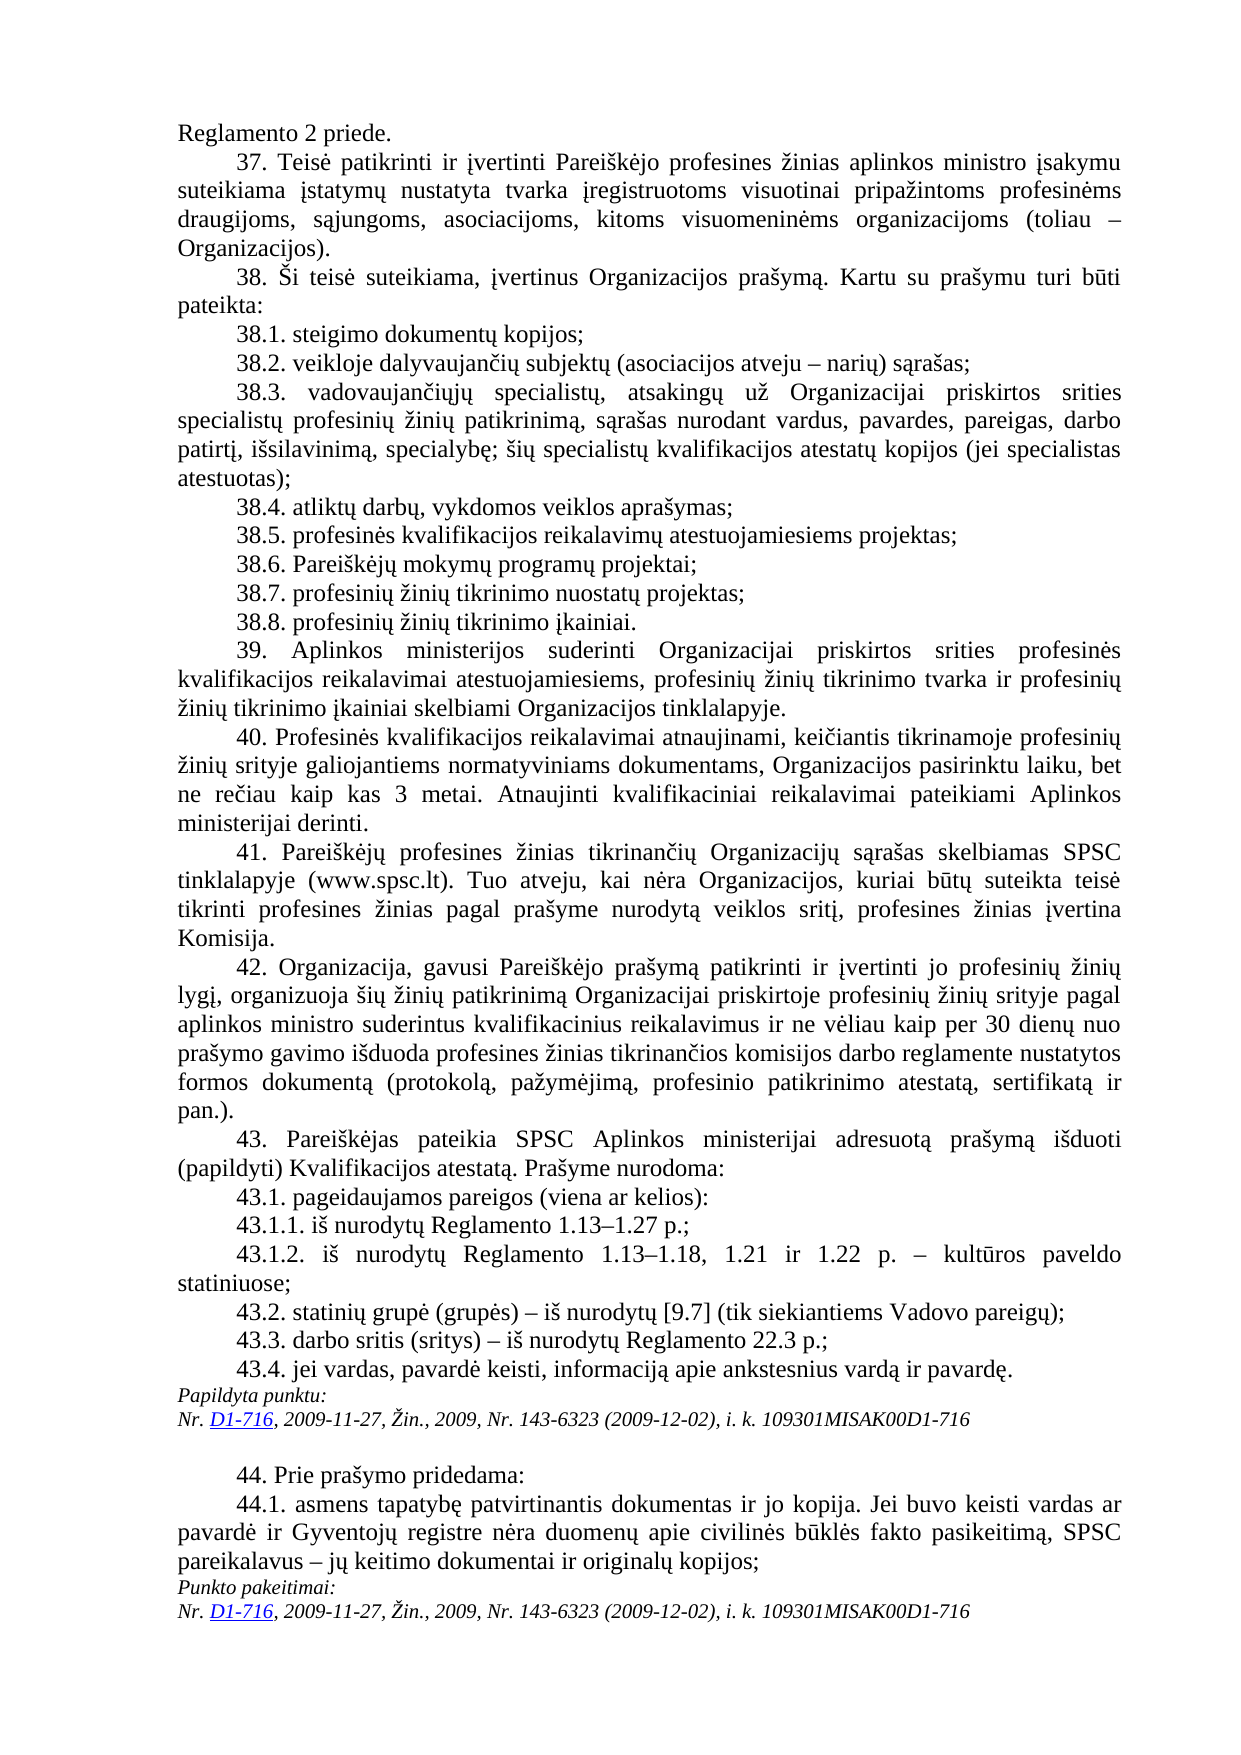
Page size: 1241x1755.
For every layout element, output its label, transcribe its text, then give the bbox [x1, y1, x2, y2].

text 38. Ši teisė suteikiama, įvertinus Organizacijos prašymą. Kartu su prašymu turi būti pateikta: [177, 262, 1122, 319]
text 37. Teisė patikrinti ir įvertinti Pareiškėjo profesines žinias aplinkos ministro įsakymu suteikiama įstatymų nustatyta tvarka įregistruotoms visuotinai pripažintoms profesinėms draugijoms, sąjungoms, asociacijoms, kitoms visuomeninėms organizacijoms (toliau – Organizacijos). [177, 147, 1122, 262]
text 44.1. asmens tapatybę patvirtinantis dokumentas ir jo kopija. Jei buvo keisti vardas ar pavardė ir Gyventojų registre nėra duomenų apie civilinės būklės fakto pasikeitimą, SPSC pareikalavus – jų keitimo dokumentai ir originalų kopijos; [177, 1489, 1122, 1575]
text 43.1. pageidaujamos pareigos (viena ar kelios): [177, 1182, 1122, 1211]
text 38.5. profesinės kvalifikacijos reikalavimų atestuojamiesiems projektas; [177, 521, 1122, 549]
text Reglamento 2 priede. [177, 118, 1122, 147]
text 43.1.2. iš nurodytų Reglamento 1.13–1.18, 1.21 ir 1.22 p. – kultūros paveldo statiniuose; [177, 1239, 1122, 1297]
text Papildyta punktu: [177, 1383, 1122, 1407]
text 43.1.1. iš nurodytų Reglamento 1.13–1.27 p.; [177, 1211, 1122, 1239]
text Nr. D1-716, 2009-11-27, Žin., 2009, Nr. 143-6323 (2009-12-02), i. k. 109301MISAK00D1-716 [177, 1599, 1122, 1623]
text 39. Aplinkos ministerijos suderinti Organizacijai priskirtos srities profesinės kvalifikacijos reikalavimai atestuojamiesiems, profesinių žinių tikrinimo tvarka ir profesinių žinių tikrinimo įkainiai skelbiami Organizacijos tinklalapyje. [177, 636, 1122, 722]
text 38.7. profesinių žinių tikrinimo nuostatų projektas; [177, 578, 1122, 607]
text 38.8. profesinių žinių tikrinimo įkainiai. [177, 607, 1122, 636]
text Punkto pakeitimai: [177, 1575, 1122, 1599]
text Nr. D1-716, 2009-11-27, Žin., 2009, Nr. 143-6323 (2009-12-02), i. k. 109301MISAK00D1-716 [177, 1407, 1122, 1431]
text 41. Pareiškėjų profesines žinias tikrinančių Organizacijų sąrašas skelbiamas SPSC tinklalapyje (www.spsc.lt). Tuo atveju, kai nėra Organizacijos, kuriai būtų suteikta teisė tikrinti profesines žinias pagal prašyme nurodytą veiklos sritį, profesines žinias įvertina Komisija. [177, 837, 1122, 952]
text 43. Pareiškėjas pateikia SPSC Aplinkos ministerijai adresuotą prašymą išduoti (papildyti) Kvalifikacijos atestatą. Prašyme nurodoma: [177, 1124, 1122, 1182]
text 38.6. Pareiškėjų mokymų programų projektai; [177, 549, 1122, 578]
text 42. Organizacija, gavusi Pareiškėjo prašymą patikrinti ir įvertinti jo profesinių žinių lygį, organizuoja šių žinių patikrinimą Organizacijai priskirtoje profesinių žinių srityje pagal aplinkos ministro suderintus kvalifikacinius reikalavimus ir ne vėliau kaip per 30 dienų nuo prašymo gavimo išduoda profesines žinias tikrinančios komisijos darbo reglamente nustatytos formos dokumentą (protokolą, pažymėjimą, profesinio patikrinimo atestatą, sertifikatą ir pan.). [177, 952, 1122, 1124]
text 43.4. jei vardas, pavardė keisti, informaciją apie ankstesnius vardą ir pavardę. [177, 1354, 1122, 1383]
text 38.4. atliktų darbų, vykdomos veiklos aprašymas; [177, 492, 1122, 521]
text 40. Profesinės kvalifikacijos reikalavimai atnaujinami, keičiantis tikrinamoje profesinių žinių srityje galiojantiems normatyviniams dokumentams, Organizacijos pasirinktu laiku, bet ne rečiau kaip kas 3 metai. Atnaujinti kvalifikaciniai reikalavimai pateikiami Aplinkos ministerijai derinti. [177, 722, 1122, 837]
text 38.1. steigimo dokumentų kopijos; [177, 319, 1122, 348]
text 43.3. darbo sritis (sritys) – iš nurodytų Reglamento 22.3 p.; [177, 1326, 1122, 1354]
text 38.3. vadovaujančiųjų specialistų, atsakingų už Organizacijai priskirtos srities specialistų profesinių žinių patikrinimą, sąrašas nurodant vardus, pavardes, pareigas, darbo patirtį, išsilavinimą, specialybę; šių specialistų kvalifikacijos atestatų kopijos (jei specialistas atestuotas); [177, 377, 1122, 492]
text 38.2. veikloje dalyvaujančių subjektų (asociacijos atveju – narių) sąrašas; [177, 348, 1122, 377]
text 44. Prie prašymo pridedama: [177, 1460, 1122, 1489]
text 43.2. statinių grupė (grupės) – iš nurodytų [9.7] (tik siekiantiems Vadovo pareigų); [177, 1297, 1122, 1326]
